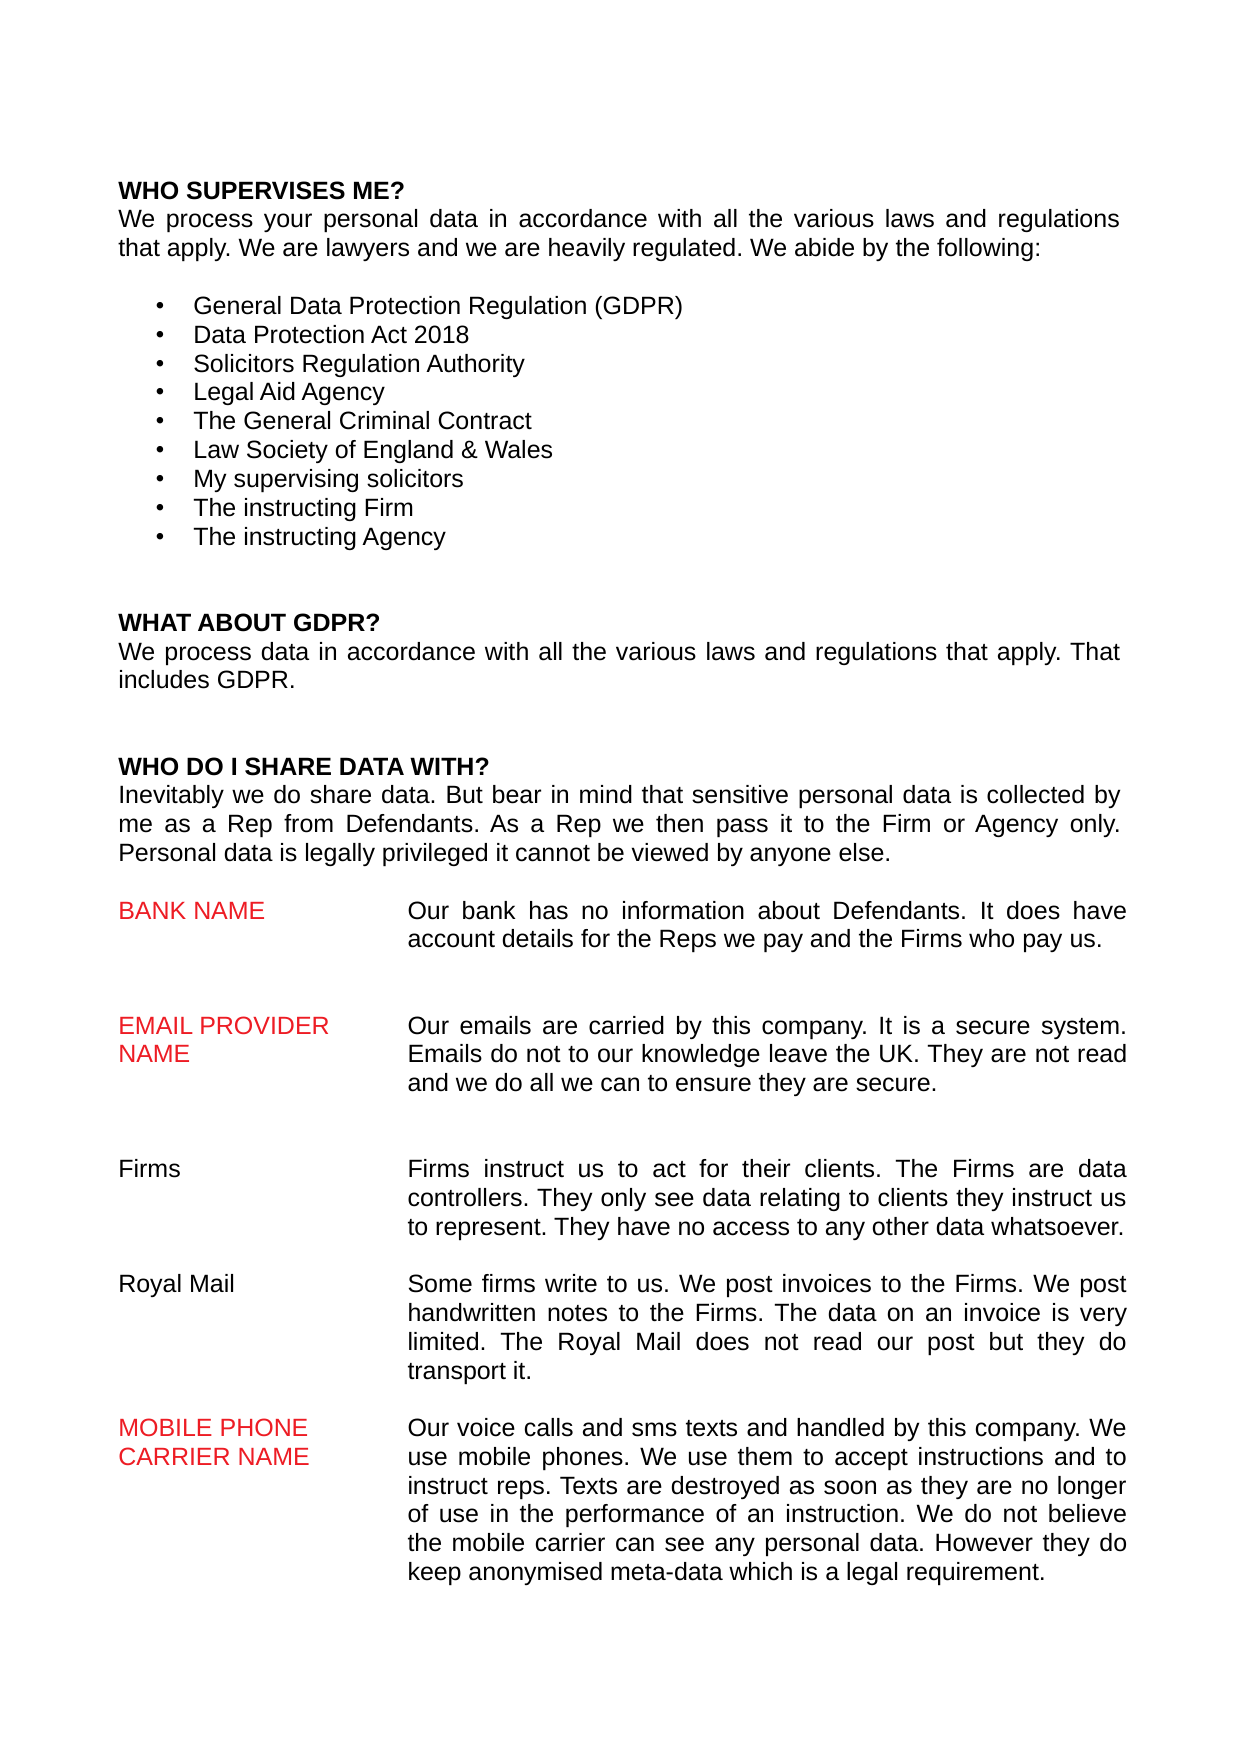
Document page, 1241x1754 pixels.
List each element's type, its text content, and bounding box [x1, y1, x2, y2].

table_cell Our emails are carried by this company. It is a secure system. Emails do not to our knowledge leave the UK. They are not read and we do all we can to ensure they are secure. [407, 1011, 1128, 1126]
list The General Criminal Contract [156, 406, 1122, 435]
table_cell Some firms write to us. We post invoices to the Firms. We post handwritten notes to the Firms. The data on an invoice is very limited. The Royal Mail does not read our post but they do transport it. [407, 1270, 1128, 1384]
text WHAT ABOUT GDPR? [118, 551, 1122, 637]
list Data Protection Act 2018 [156, 320, 1122, 348]
table_header Our bank has no information about Defendants. It does have account details for the Reps we pay and the Firms who pay us. [407, 896, 1128, 982]
list My supervising solicitors [156, 464, 1122, 493]
table_cell Firms instruct us to act for their clients. The Firms are data controllers. They only see data relating to clients they instruct us to represent. They have no access to any other data whatsoever. [407, 1155, 1128, 1241]
table_cell [118, 1586, 407, 1614]
table_cell [118, 1126, 407, 1154]
list Legal Aid Agency [156, 377, 1122, 406]
table_cell Royal Mail [118, 1270, 407, 1384]
table_cell Firms [118, 1155, 407, 1241]
list Solicitors Regulation Authority [156, 348, 1122, 377]
text We process data in accordance with all the various laws and regulations that apply. That includes GDPR. [118, 637, 1122, 694]
text Inevitably we do share data. But bear in mind that sensitive personal data is collected by me as a Rep from Defendants. As a Rep we then pass it to the Firm or Agency only. Personal data is legally privileged it cannot be viewed by anyone else. [118, 781, 1122, 867]
list The instructing Agency [156, 522, 1122, 551]
text We process your personal data in accordance with all the various laws and regulations that apply. We are lawyers and we are heavily regulated. We abide by the following: [118, 204, 1122, 262]
table_cell [118, 1241, 407, 1269]
table_cell [118, 1385, 407, 1413]
table_cell [407, 1586, 1128, 1614]
table_cell [407, 1385, 1128, 1413]
text WHO SUPERVISES ME? [118, 118, 1122, 204]
table_cell Our voice calls and sms texts and handled by this company. We use mobile phones. We use them to accept instructions and to instruct reps. Texts are destroyed as soon as they are no longer of use in the performance of an instruction. We do not believe the mobile carrier can see any personal data. However they do keep anonymised meta-data which is a legal requirement. [407, 1413, 1128, 1586]
table_cell [407, 1241, 1128, 1269]
table_header BANK NAME [118, 896, 407, 982]
text WHO DO I SHARE DATA WITH? [118, 694, 1122, 781]
table_cell MOBILE PHONE CARRIER NAME [118, 1413, 407, 1586]
list Law Society of England & Wales [156, 435, 1122, 464]
list The instructing Firm [156, 493, 1122, 522]
table_cell [407, 1126, 1128, 1154]
table_cell [118, 982, 407, 1011]
list General Data Protection Regulation (GDPR) [156, 291, 1122, 320]
table_cell EMAIL PROVIDER NAME [118, 1011, 407, 1126]
table_cell [407, 982, 1128, 1011]
